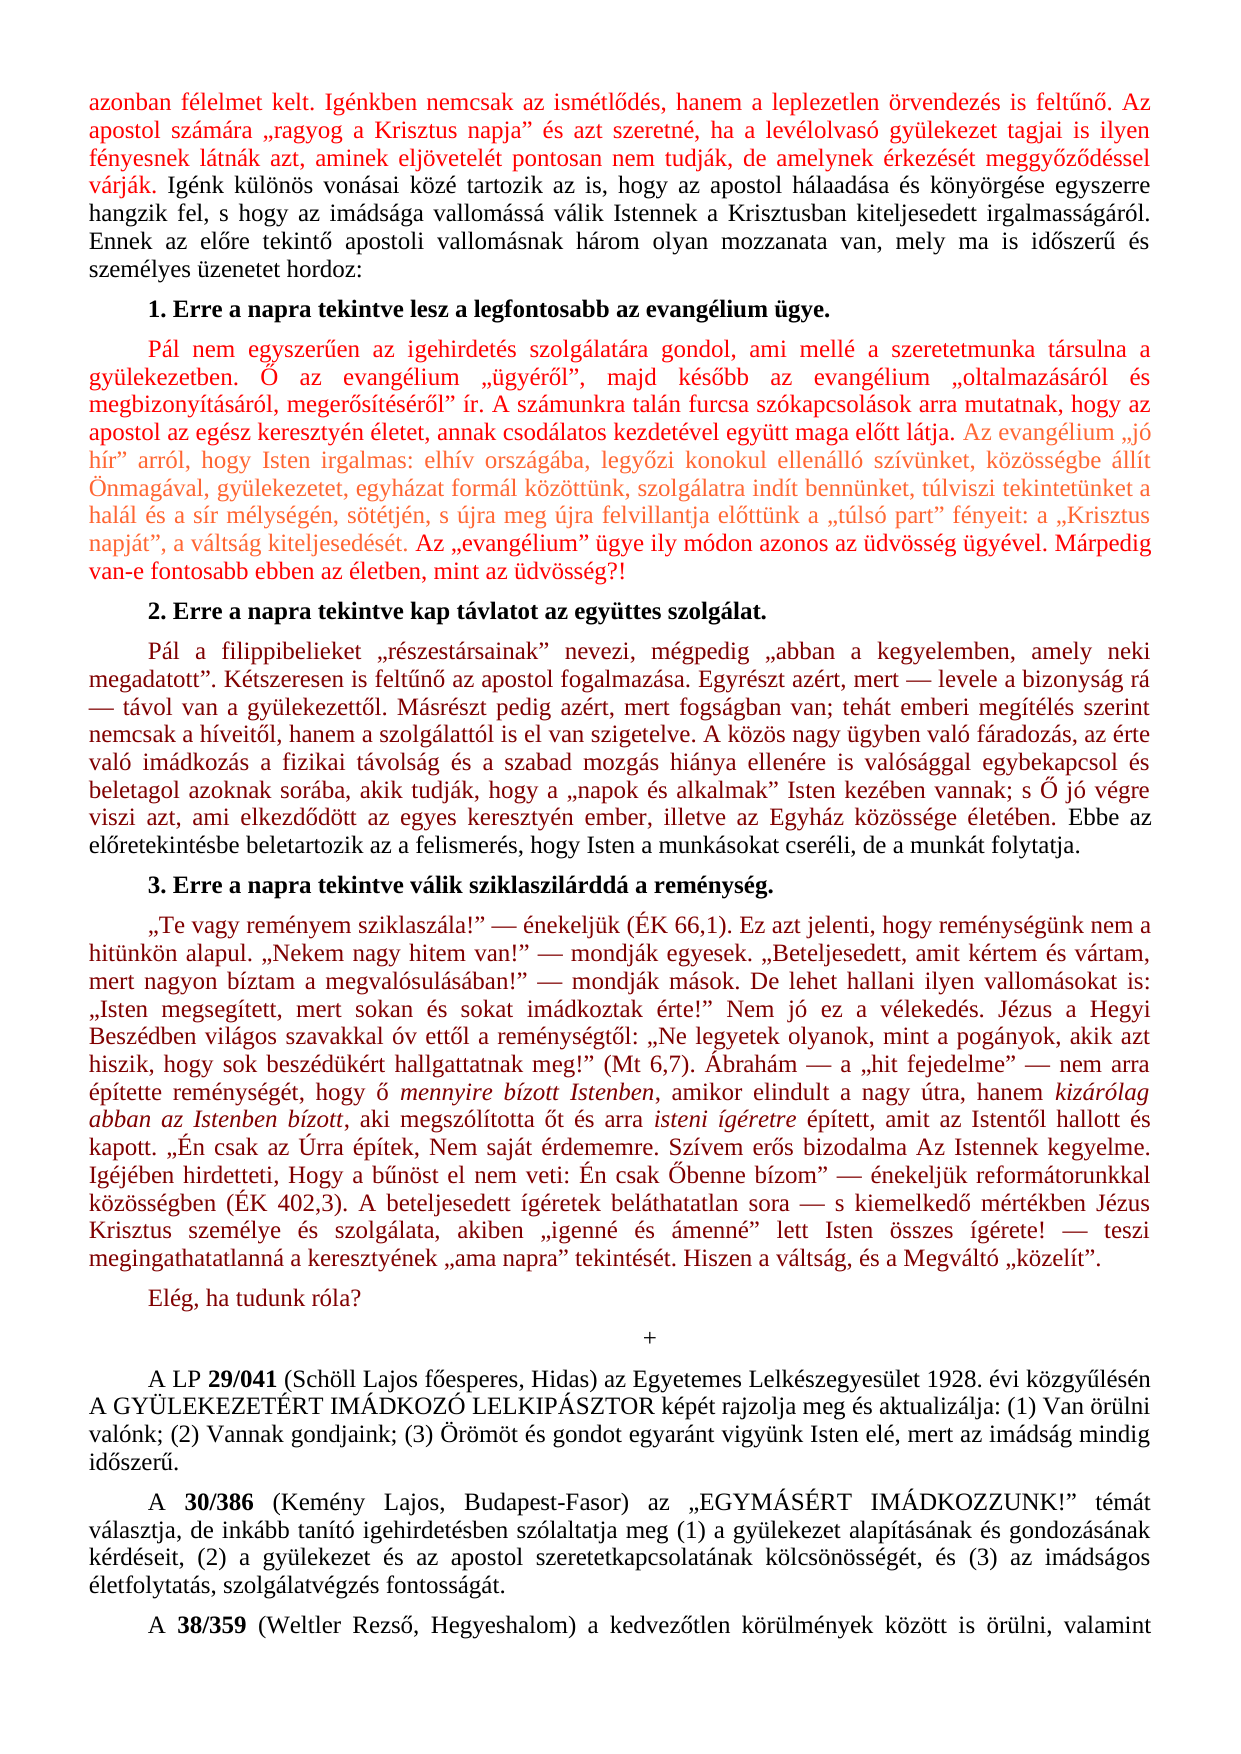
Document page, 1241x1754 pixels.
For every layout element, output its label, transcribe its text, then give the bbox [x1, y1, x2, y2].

text + [88, 1324, 1152, 1352]
text Elég, ha tudunk róla? [88, 1284, 1152, 1312]
text 1. Erre a napra tekintve lesz a legfontosabb az evangélium ügye. [88, 295, 1152, 323]
text A 38/359 (Weltler Rezső, Hegyeshalom) a kedvezőtlen körülmények között is örülni, valamint [88, 1611, 1152, 1639]
text A 30/386 (Kemény Lajos, Budapest-Fasor) az „EGYMÁSÉRT IMÁDKOZZUNK!” témát választja, de inkább tanító igehirdetésben szólaltatja meg (1) a gyülekezet alapításának és gondozásának kérdéseit, (2) a gyülekezet és az apostol szeretetkapcsolatának kölcsönösségét, és (3) az imádságos életfolytatás, szolgálatvégzés fontosságát. [88, 1488, 1152, 1599]
text Pál nem egyszerűen az igehirdetés szolgálatára gondol, ami mellé a szeretetmunka társulna a gyülekezetben. Ő az evangélium „ügyéről”, majd később az evangélium „oltalmazásáról és megbizonyításáról, megerősítéséről” ír. A számunkra talán furcsa szókapcsolások arra mutatnak, hogy az apostol az egész keresztyén életet, annak csodálatos kezdetével együtt maga előtt látja. Az evangélium „jó hír” arról, hogy Isten irgalmas: elhív országába, legyőzi konokul ellenálló szívünket, közösségbe állít Önmagával, gyülekezetet, egyházat formál közöttünk, szolgálatra indít bennünket, túlviszi tekintetünket a halál és a sír mélységén, sötétjén, s újra meg újra felvillantja előttünk a „túlsó part” fényeit: a „Krisztus napját”, a váltság kiteljesedését. Az „evangélium” ügye ily módon azonos az üdvösség ügyével. Márpedig van‑e fontosabb ebben az életben, mint az üdvösség?! [88, 335, 1152, 584]
text azonban félelmet kelt. Igénkben nemcsak az ismétlődés, hanem a leplezetlen örvendezés is feltűnő. Az apostol számára „ragyog a Krisztus napja” és azt szeretné, ha a levélolvasó gyülekezet tagjai is ilyen fényesnek látnák azt, aminek eljövetelét pontosan nem tudják, de amelynek érkezését meggyőződéssel várják. Igénk különös vonásai közé tartozik az is, hogy az apostol hálaadása és könyörgése egyszerre hangzik fel, s hogy az imádsága vallomássá válik Istennek a Krisztusban kiteljesedett irgalmasságáról. Ennek az előre tekintő apostoli vallomásnak három olyan mozzanata van, mely ma is időszerű és személyes üzenetet hordoz: [88, 88, 1152, 282]
text „Te vagy reményem sziklaszála!” ― énekeljük (ÉK 66,1). Ez azt jelenti, hogy reménységünk nem a hitünkön alapul. „Nekem nagy hitem van!” ― mondják egyesek. „Beteljesedett, amit kértem és vártam, mert nagyon bíztam a megvalósulásában!” ― mondják mások. De lehet hallani ilyen vallomásokat is: „Isten megsegített, mert sokan és sokat imádkoztak érte!” Nem jó ez a vélekedés. Jézus a Hegyi Beszédben világos szavakkal óv ettől a reménységtől: „Ne legyetek olyanok, mint a pogányok, akik azt hiszik, hogy sok beszédükért hallgattatnak meg!” (Mt 6,7). Ábrahám ― a „hit fejedelme” ― nem arra építette reménységét, hogy ő mennyire bízott Istenben, amikor elindult a nagy útra, hanem kizárólag abban az Istenben bízott, aki megszólította őt és arra isteni ígéretre épített, amit az Istentől hallott és kapott. „Én csak az Úrra építek, Nem saját érdememre. Szívem erős bizodalma Az Istennek kegyelme. Igéjében hirdetteti, Hogy a bűnöst el nem veti: Én csak Őbenne bízom” ― énekeljük reformátorunkkal közösségben (ÉK 402,3). A beteljesedett ígéretek beláthatatlan sora ― s kiemelkedő mértékben Jézus Krisztus személye és szolgálata, akiben „igenné és ámenné” lett Isten összes ígérete! ― teszi megingathatatlanná a keresztyének „ama napra” tekintését. Hiszen a váltság, és a Megváltó „közelít”. [88, 912, 1152, 1272]
text Pál a filippibelieket „részestársainak” nevezi, mégpedig „abban a kegyelemben, amely neki megadatott”. Kétszeresen is feltűnő az apostol fogalmazása. Egyrészt azért, mert ― levele a bizonyság rá ― távol van a gyülekezettől. Másrészt pedig azért, mert fogságban van; tehát emberi megítélés szerint nemcsak a híveitől, hanem a szolgálattól is el van szigetelve. A közös nagy ügyben való fáradozás, az érte való imádkozás a fizikai távolság és a szabad mozgás hiánya ellenére is valósággal egybekapcsol és beletagol azoknak sorába, akik tudják, hogy a „napok és alkalmak” Isten kezében vannak; s Ő jó végre viszi azt, ami elkezdődött az egyes keresztyén ember, illetve az Egyház közössége életében. Ebbe az előretekintésbe beletartozik az a felismerés, hogy Isten a munkásokat cseréli, de a munkát folytatja. [88, 637, 1152, 859]
text A LP 29/041 (Schöll Lajos főesperes, Hidas) az Egyetemes Lelkészegyesület 1928. évi közgyűlésén A GYÜLEKEZETÉRT IMÁDKOZÓ LELKIPÁSZTOR képét rajzolja meg és aktualizálja: (1) Van örülni valónk; (2) Vannak gondjaink; (3) Örömöt és gondot egyaránt vigyünk Isten elé, mert az imádság mindig időszerű. [88, 1365, 1152, 1476]
text 2. Erre a napra tekintve kap távlatot az együttes szolgálat. [88, 597, 1152, 625]
text 3. Erre a napra tekintve válik sziklaszilárddá a reménység. [88, 871, 1152, 899]
